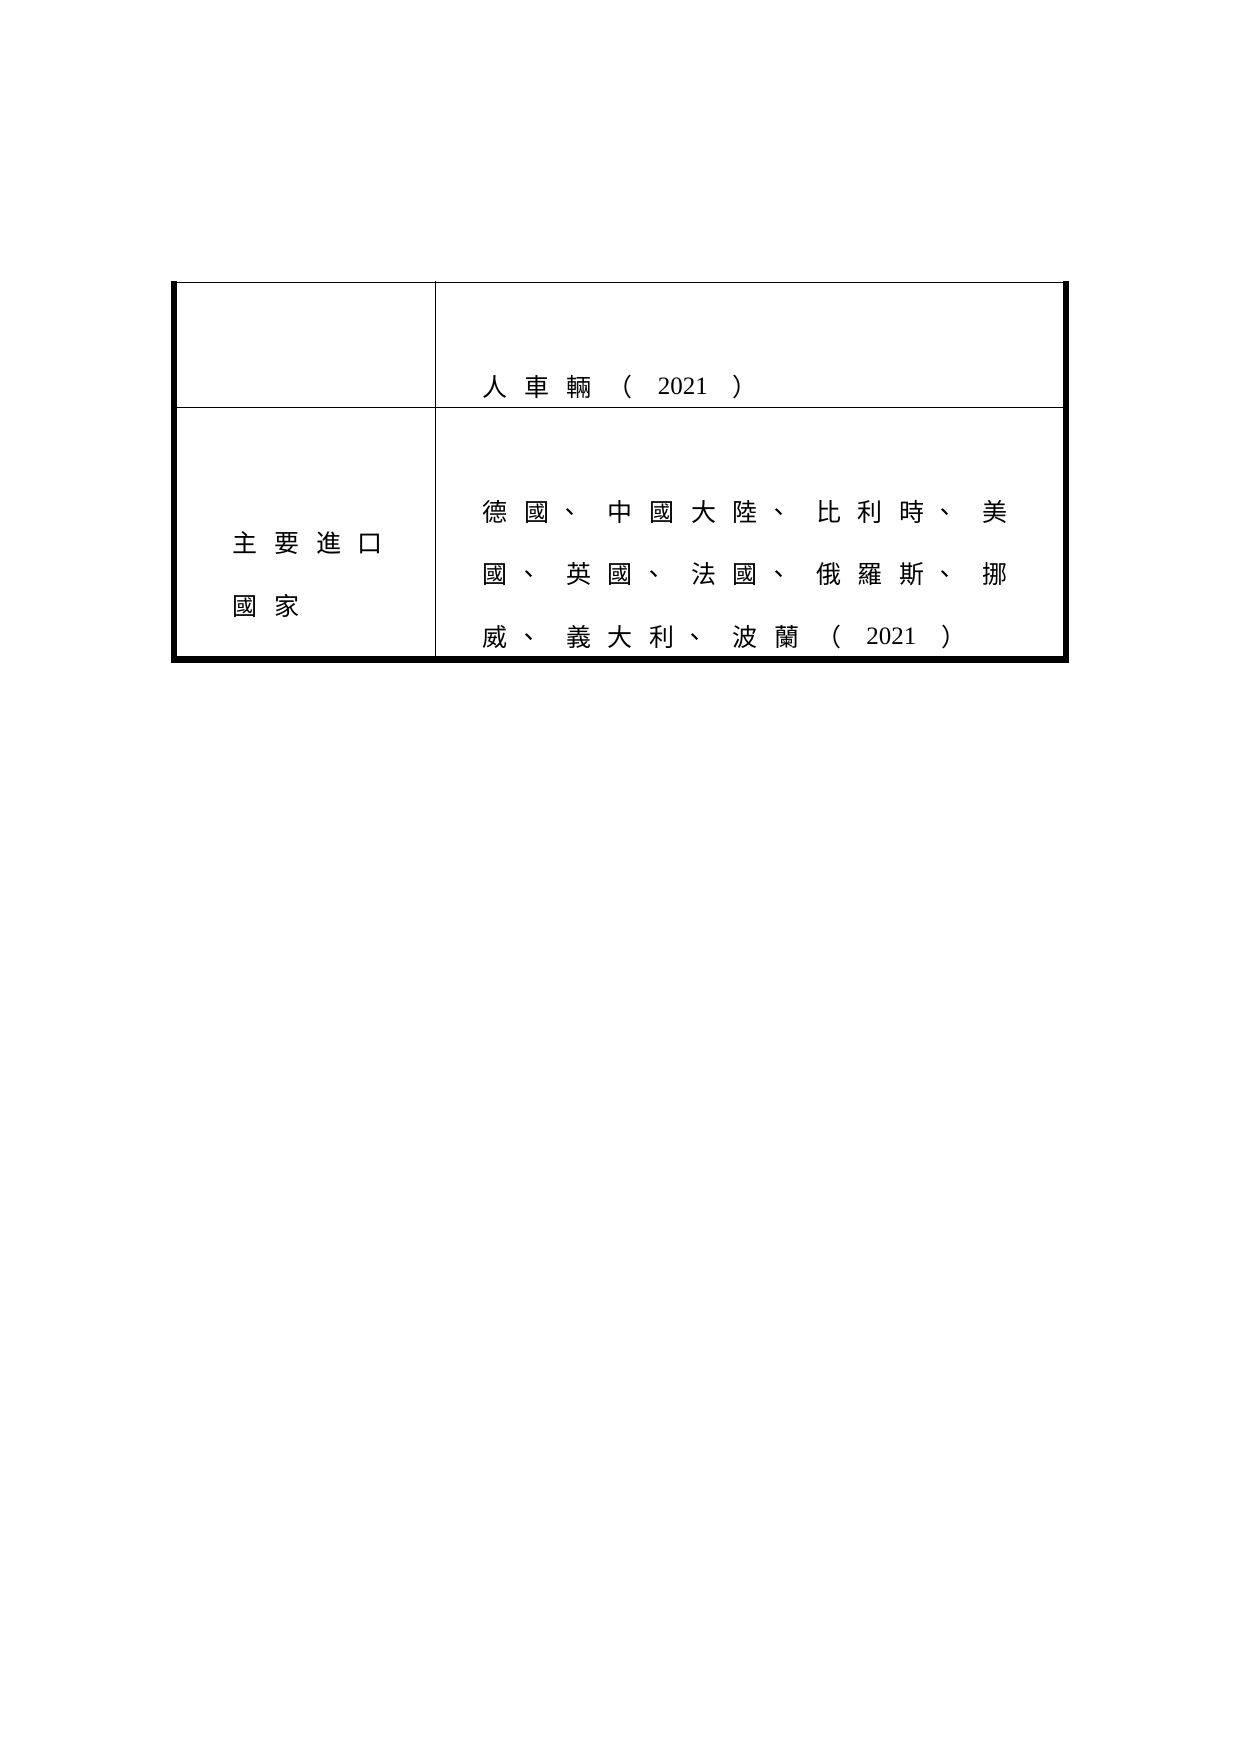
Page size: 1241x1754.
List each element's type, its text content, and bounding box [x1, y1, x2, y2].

table_cell 德國、中國大陸、比利時、美國、英國、法國、俄羅斯、挪威、義大利、波蘭（2021） [436, 408, 1063, 656]
table_cell 主要進口國家 [177, 408, 435, 656]
table_cell [177, 283, 435, 406]
table_cell 人車輛（2021） [436, 283, 1063, 406]
